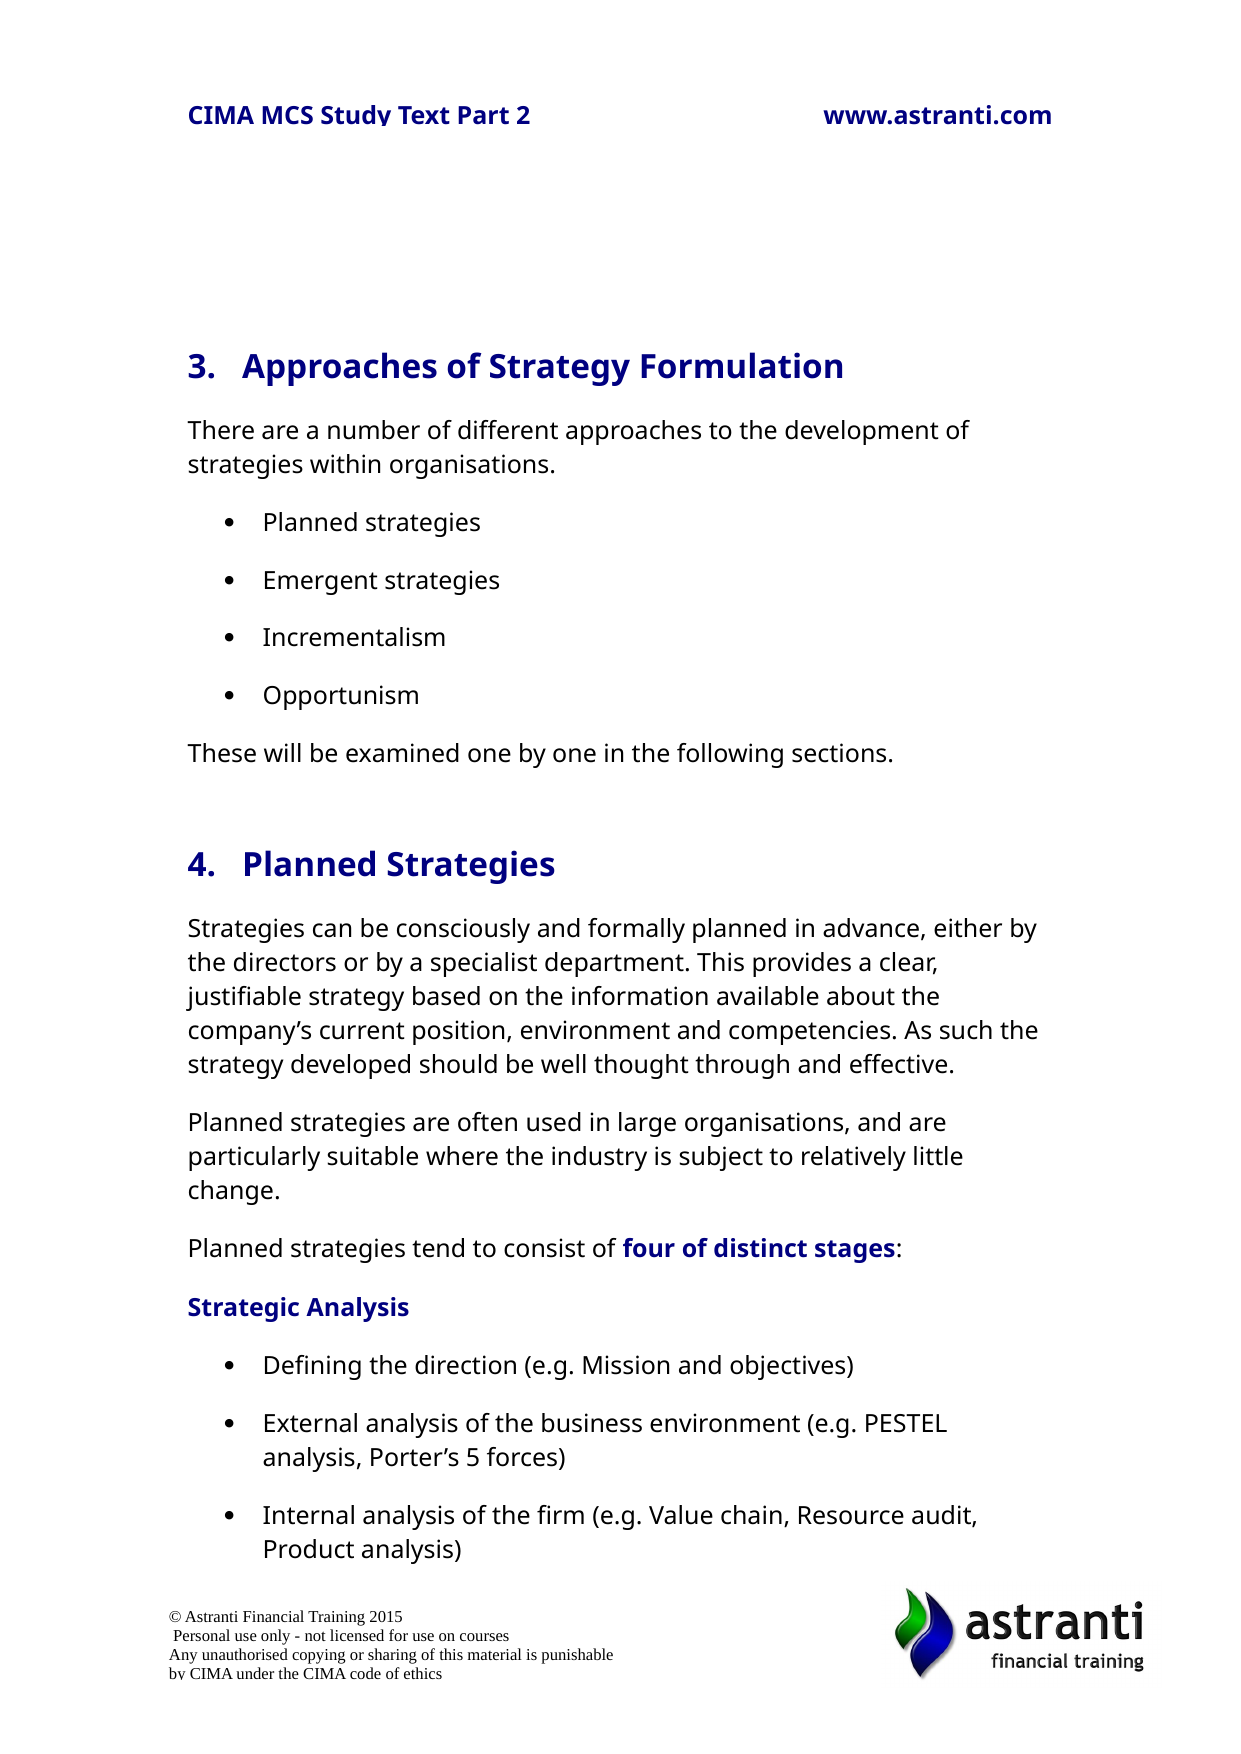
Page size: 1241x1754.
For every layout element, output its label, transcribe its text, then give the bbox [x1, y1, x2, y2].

list Planned strategies [225, 504, 1053, 539]
text There are a number of different approaches to the development of strategies within organisations. [187, 413, 1053, 481]
subtitle Strategic Analysis [187, 1289, 1053, 1323]
list Defining the direction (e.g. Mission and objectives) [225, 1348, 1053, 1382]
picture [881, 1581, 1162, 1688]
list Emergent strategies [225, 562, 1053, 596]
list Incrementalism [225, 620, 1053, 654]
text Planned strategies tend to consist of four of distinct stages: [187, 1230, 1053, 1264]
subtitle 3. Approaches of Strategy Formulation [187, 343, 1053, 388]
list External analysis of the business environment (e.g. PESTEL analysis, Porter’s 5 forces) [225, 1406, 1053, 1474]
list Internal analysis of the firm (e.g. Value chain, Resource audit, Product analysis) [225, 1497, 1053, 1566]
text Planned strategies are often used in large organisations, and are particularly suitable where the industry is subject to relatively little change. [187, 1104, 1053, 1207]
subtitle 4. Planned Strategies [187, 840, 1053, 886]
list Opportunism [225, 678, 1053, 712]
text These will be examined one by one in the following sections. [187, 735, 1053, 769]
text Strategies can be consciously and formally planned in advance, either by the directors or by a specialist department. This provides a clear, justifiable strategy based on the information available about the company’s current position, environment and competencies. As such the strategy developed should be well thought through and effective. [187, 911, 1053, 1081]
